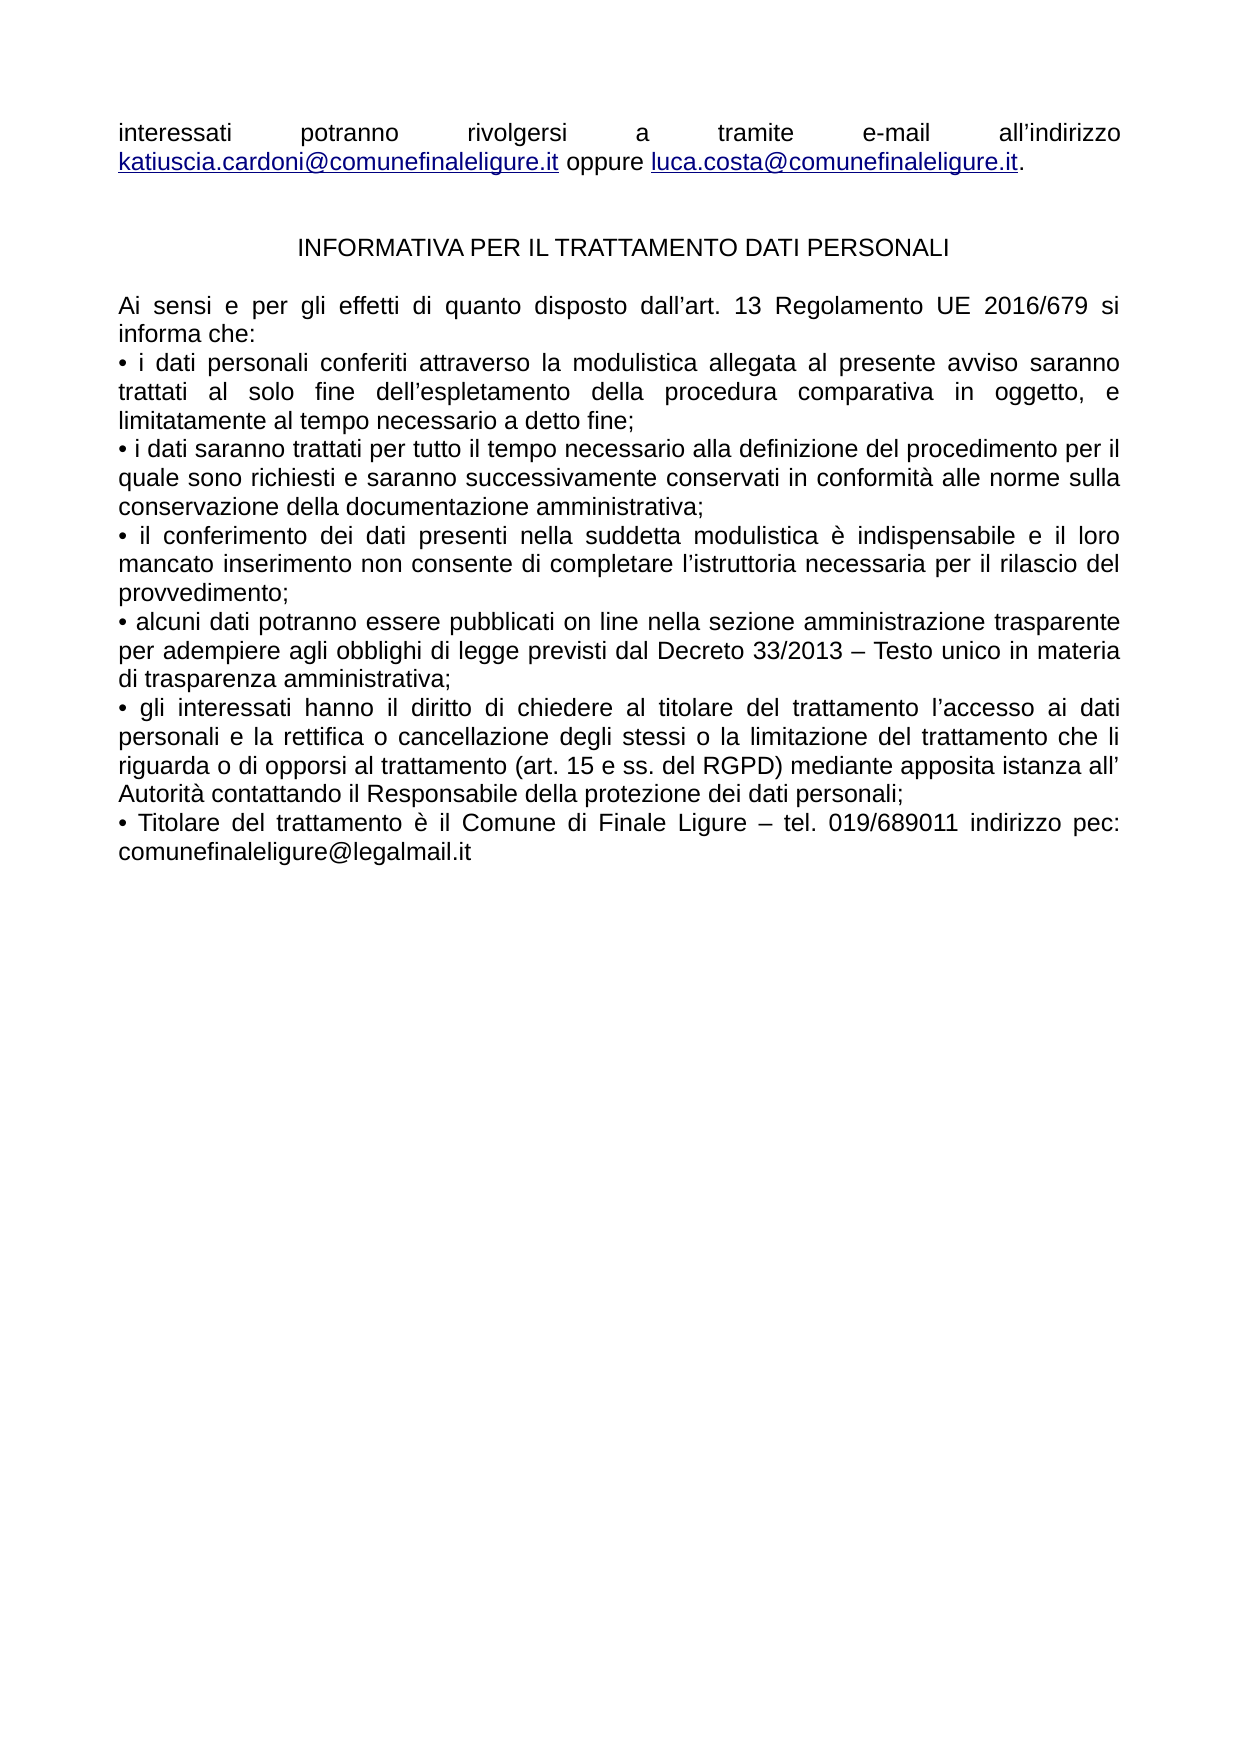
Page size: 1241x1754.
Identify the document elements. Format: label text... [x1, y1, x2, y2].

text • alcuni dati potranno essere pubblicati on line nella sezione amministrazione trasparente per adempiere agli obblighi di legge previsti dal Decreto 33/2013 – Testo unico in materia di trasparenza amministrativa; [118, 607, 1122, 693]
list INFORMATIVA PER IL TRATTAMENTO DATI PERSONALI [118, 233, 1122, 262]
text interessati potranno rivolgersi a tramite e-mail all’indirizzo katiuscia.cardoni@comunefinaleligure.it oppure luca.costa@comunefinaleligure.it. [118, 118, 1122, 176]
text • gli interessati hanno il diritto di chiedere al titolare del trattamento l’accesso ai dati personali e la rettifica o cancellazione degli stessi o la limitazione del trattamento che li riguarda o di opporsi al trattamento (art. 15 e ss. del RGPD) mediante apposita istanza all’ Autorità contattando il Responsabile della protezione dei dati personali; [118, 693, 1122, 808]
text • i dati personali conferiti attraverso la modulistica allegata al presente avviso saranno trattati al solo fine dell’espletamento della procedura comparativa in oggetto, e limitatamente al tempo necessario a detto fine; [118, 348, 1122, 434]
text Ai sensi e per gli effetti di quanto disposto dall’art. 13 Regolamento UE 2016/679 si informa che: [118, 291, 1122, 348]
text • il conferimento dei dati presenti nella suddetta modulistica è indispensabile e il loro mancato inserimento non consente di completare l’istruttoria necessaria per il rilascio del provvedimento; [118, 521, 1122, 607]
text • Titolare del trattamento è il Comune di Finale Ligure – tel. 019/689011 indirizzo pec: comunefinaleligure@legalmail.it [118, 808, 1122, 866]
text • i dati saranno trattati per tutto il tempo necessario alla definizione del procedimento per il quale sono richiesti e saranno successivamente conservati in conformità alle norme sulla conservazione della documentazione amministrativa; [118, 434, 1122, 521]
